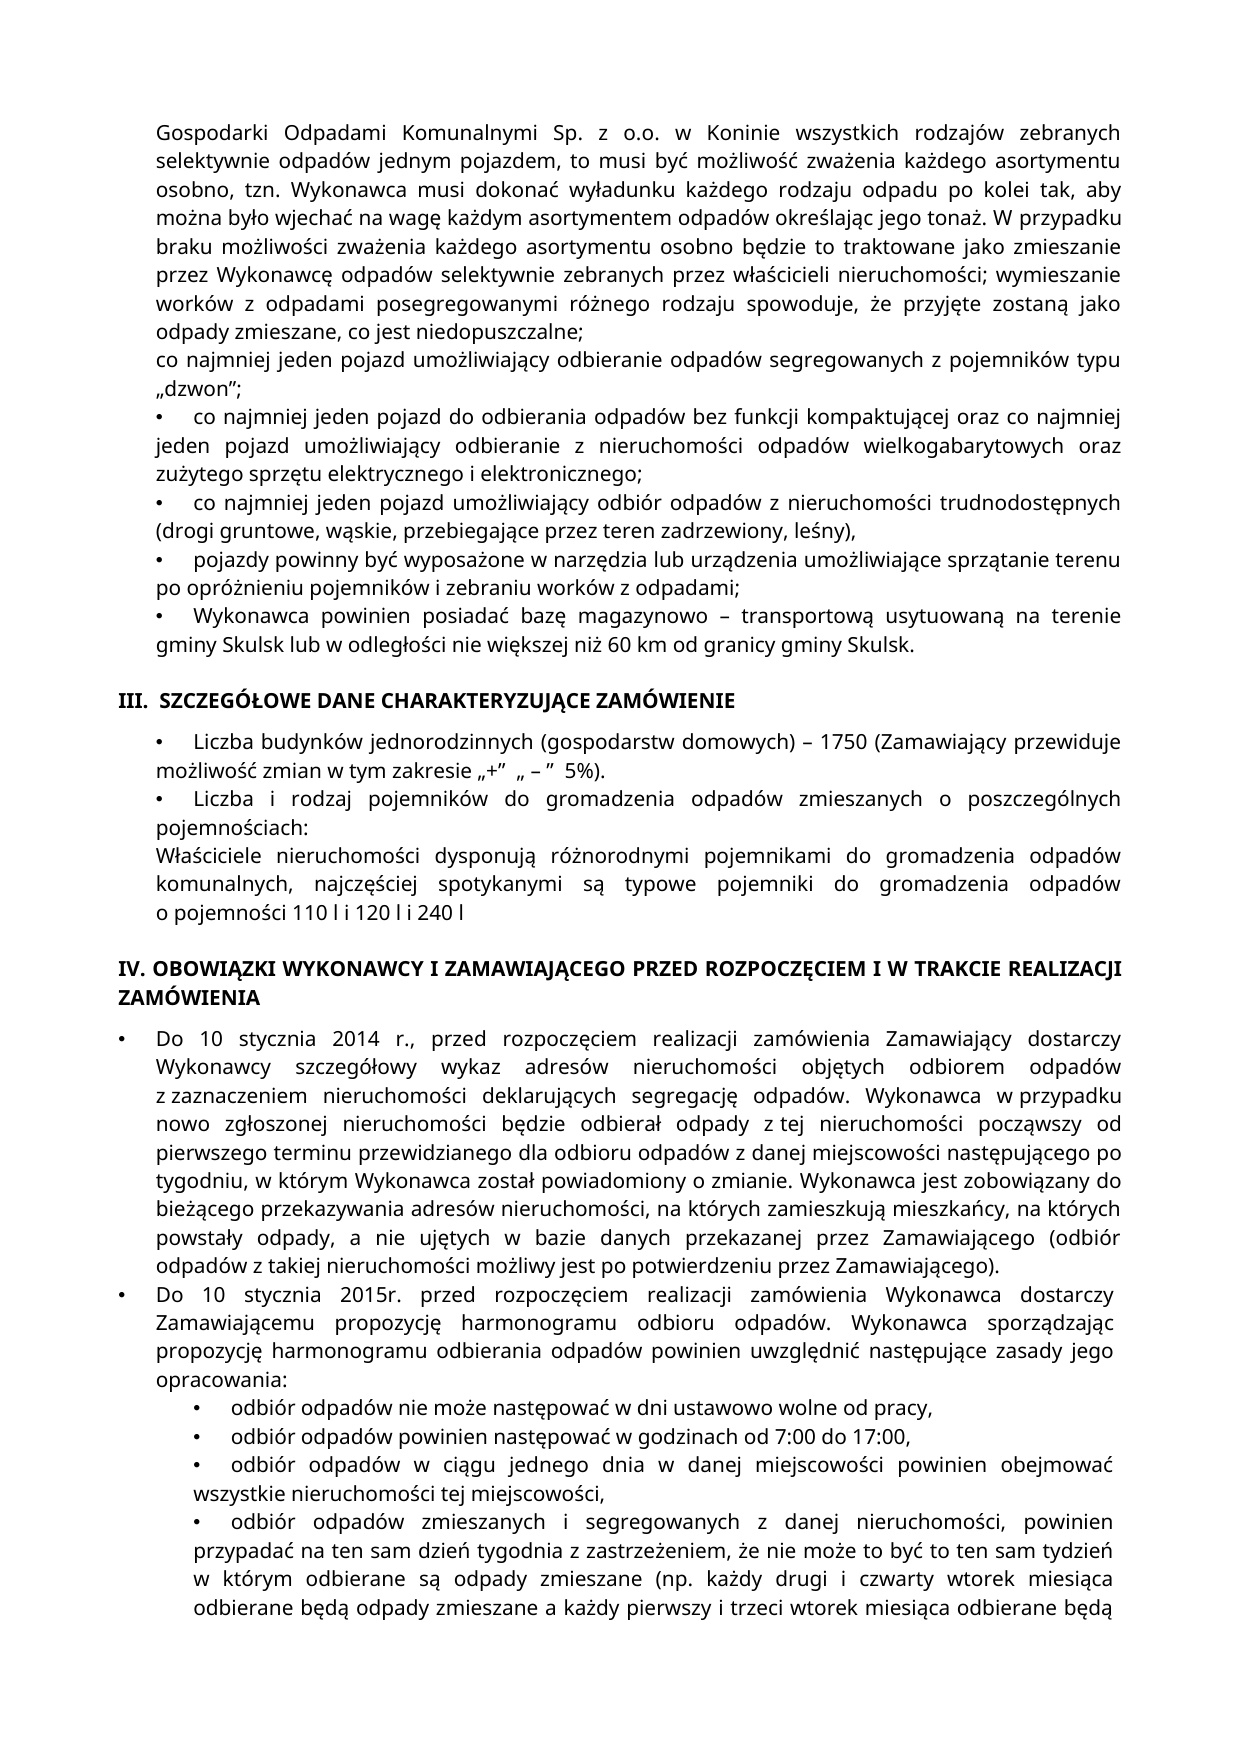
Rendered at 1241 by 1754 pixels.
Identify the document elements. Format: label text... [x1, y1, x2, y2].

list odbiór odpadów nie może następować w dni ustawowo wolne od pracy, [156, 1393, 1114, 1422]
text III. SZCZEGÓŁOWE DANE CHARAKTERYZUJĄCE ZAMÓWIENIE [118, 686, 1122, 715]
list co najmniej jeden pojazd umożliwiający odbiór odpadów z nieruchomości trudnodostępnych (drogi gruntowe, wąskie, przebiegające przez teren zadrzewiony, leśny), [118, 488, 1122, 545]
list odbiór odpadów zmieszanych i segregowanych z danej nieruchomości, powinien przypadać na ten sam dzień tygodnia z zastrzeżeniem, że nie może to być to ten sam tydzień w którym odbierane są odpady zmieszane (np. każdy drugi i czwarty wtorek miesiąca odbierane będą odpady zmieszane a każdy pierwszy i trzeci wtorek miesiąca odbierane będą [156, 1507, 1114, 1621]
list pojazdy powinny być wyposażone w narzędzia lub urządzenia umożliwiające sprzątanie terenu po opróżnieniu pojemników i zebraniu worków z odpadami; [118, 545, 1122, 602]
list odbiór odpadów powinien następować w godzinach od 7:00 do 17:00, [156, 1422, 1114, 1450]
list Do 10 stycznia 2014 r., przed rozpoczęciem realizacji zamówienia Zamawiający dostarczy Wykonawcy szczegółowy wykaz adresów nieruchomości objętych odbiorem odpadów z zaznaczeniem nieruchomości deklarujących segregację odpadów. Wykonawca w przypadku nowo zgłoszonej nieruchomości będzie odbierał odpady z tej nieruchomości począwszy od pierwszego terminu przewidzianego dla odbioru odpadów z danej miejscowości następującego po tygodniu, w którym Wykonawca został powiadomiony o zmianie. Wykonawca jest zobowiązany do bieżącego przekazywania adresów nieruchomości, na których zamieszkują mieszkańcy, na których powstały odpady, a nie ujętych w bazie danych przekazanej przez Zamawiającego (odbiór odpadów z takiej nieruchomości możliwy jest po potwierdzeniu przez Zamawiającego). [118, 1024, 1122, 1280]
list Liczba i rodzaj pojemników do gromadzenia odpadów zmieszanych o poszczególnych pojemnościach: [118, 784, 1122, 841]
list Liczba budynków jednorodzinnych (gospodarstw domowych) – 1750 (Zamawiający przewiduje możliwość zmian w tym zakresie „+” „ – ” 5%). [118, 727, 1122, 784]
text co najmniej jeden pojazd umożliwiający odbieranie odpadów segregowanych z pojemników typu „dzwon”; [156, 346, 1122, 402]
list Wykonawca powinien posiadać bazę magazynowo – transportową usytuowaną na terenie gminy Skulsk lub w odległości nie większej niż 60 km od granicy gminy Skulsk. [118, 602, 1122, 658]
text Gospodarki Odpadami Komunalnymi Sp. z o.o. w Koninie wszystkich rodzajów zebranych selektywnie odpadów jednym pojazdem, to musi być możliwość zważenia każdego asortymentu osobno, tzn. Wykonawca musi dokonać wyładunku każdego rodzaju odpadu po kolei tak, aby można było wjechać na wagę każdym asortymentem odpadów określając jego tonaż. W przypadku braku możliwości zważenia każdego asortymentu osobno będzie to traktowane jako zmieszanie przez Wykonawcę odpadów selektywnie zebranych przez właścicieli nieruchomości; wymieszanie worków z odpadami posegregowanymi różnego rodzaju spowoduje, że przyjęte zostaną jako odpady zmieszane, co jest niedopuszczalne; [156, 118, 1122, 346]
list odbiór odpadów w ciągu jednego dnia w danej miejscowości powinien obejmować wszystkie nieruchomości tej miejscowości, [156, 1450, 1114, 1507]
list co najmniej jeden pojazd do odbierania odpadów bez funkcji kompaktującej oraz co najmniej jeden pojazd umożliwiający odbieranie z nieruchomości odpadów wielkogabarytowych oraz zużytego sprzętu elektrycznego i elektronicznego; [118, 402, 1122, 488]
list Do 10 stycznia 2015r. przed rozpoczęciem realizacji zamówienia Wykonawca dostarczy Zamawiającemu propozycję harmonogramu odbioru odpadów. Wykonawca sporządzając propozycję harmonogramu odbierania odpadów powinien uwzględnić następujące zasady jego opracowania: [118, 1280, 1114, 1393]
text IV. OBOWIĄZKI WYKONAWCY I ZAMAWIAJĄCEGO PRZED ROZPOCZĘCIEM I W TRAKCIE REALIZACJI ZAMÓWIENIA [118, 954, 1122, 1011]
text Właściciele nieruchomości dysponują różnorodnymi pojemnikami do gromadzenia odpadów komunalnych, najczęściej spotykanymi są typowe pojemniki do gromadzenia odpadów o pojemności 110 l i 120 l i 240 l [156, 841, 1122, 926]
